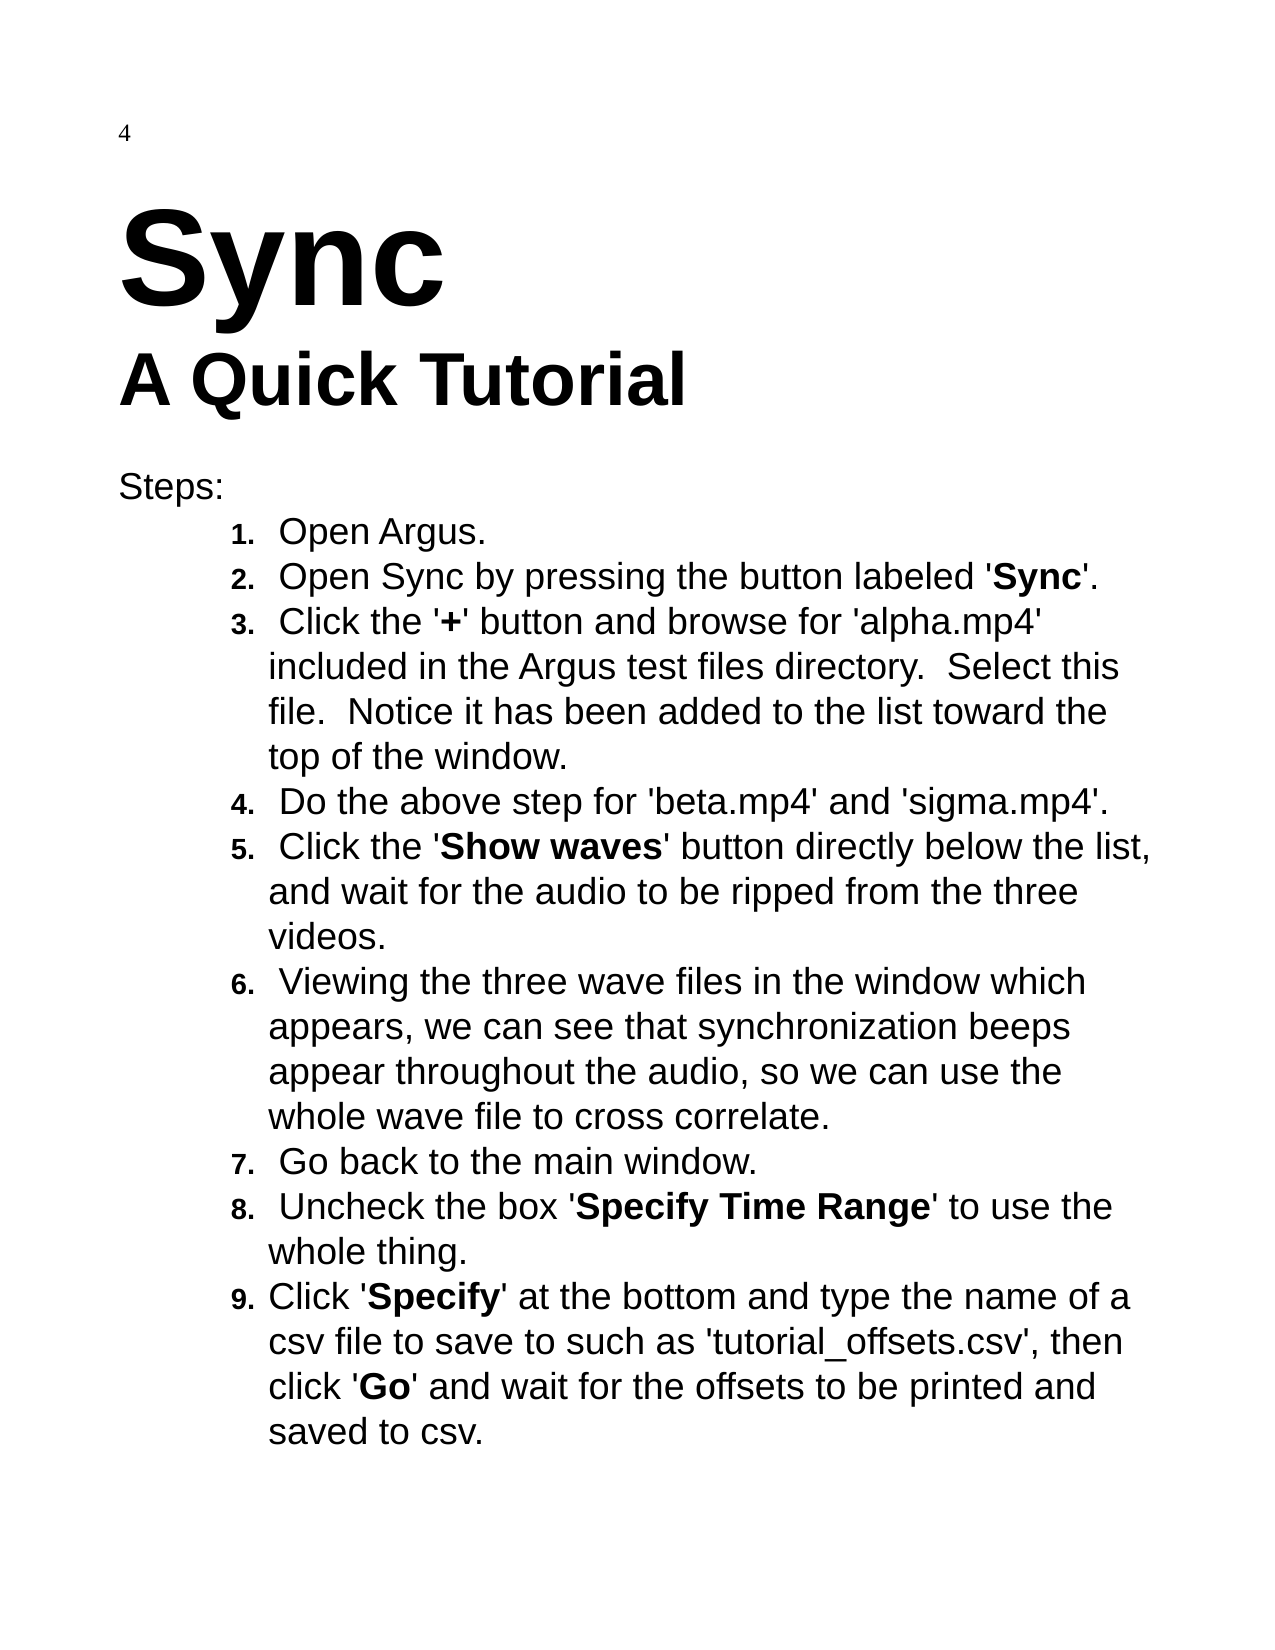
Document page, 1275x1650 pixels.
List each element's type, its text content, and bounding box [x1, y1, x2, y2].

list Do the above step for 'beta.mp4' and 'sigma.mp4'. [231, 779, 1157, 824]
list Click the 'Show waves' button directly below the list, and wait for the audio to be ripped from the three videos. [231, 824, 1157, 959]
text A Quick Tutorial [118, 334, 1157, 421]
list Click the '+' button and browse for 'alpha.mp4' included in the Argus test files directory. Select this file. Notice it has been added to the list toward the top of the window. [231, 599, 1157, 779]
list Uncheck the box 'Specify Time Range' to use the whole thing. [231, 1184, 1157, 1274]
text Steps: [118, 464, 1157, 509]
list Go back to the main window. [231, 1139, 1157, 1184]
list click 'Go' and wait for the offsets to be printed and saved to csv. [231, 1364, 1157, 1454]
text Sync [118, 176, 1157, 334]
list Viewing the three wave files in the window which appears, we can see that synchronization beeps appear throughout the audio, so we can use the whole wave file to cross correlate. [231, 959, 1157, 1139]
list Open Sync by pressing the button labeled 'Sync'. [231, 554, 1157, 599]
list Open Argus. [231, 509, 1157, 554]
list Click 'Specify' at the bottom and type the name of a csv file to save to such as 'tutorial_offsets.csv', then [231, 1274, 1157, 1364]
